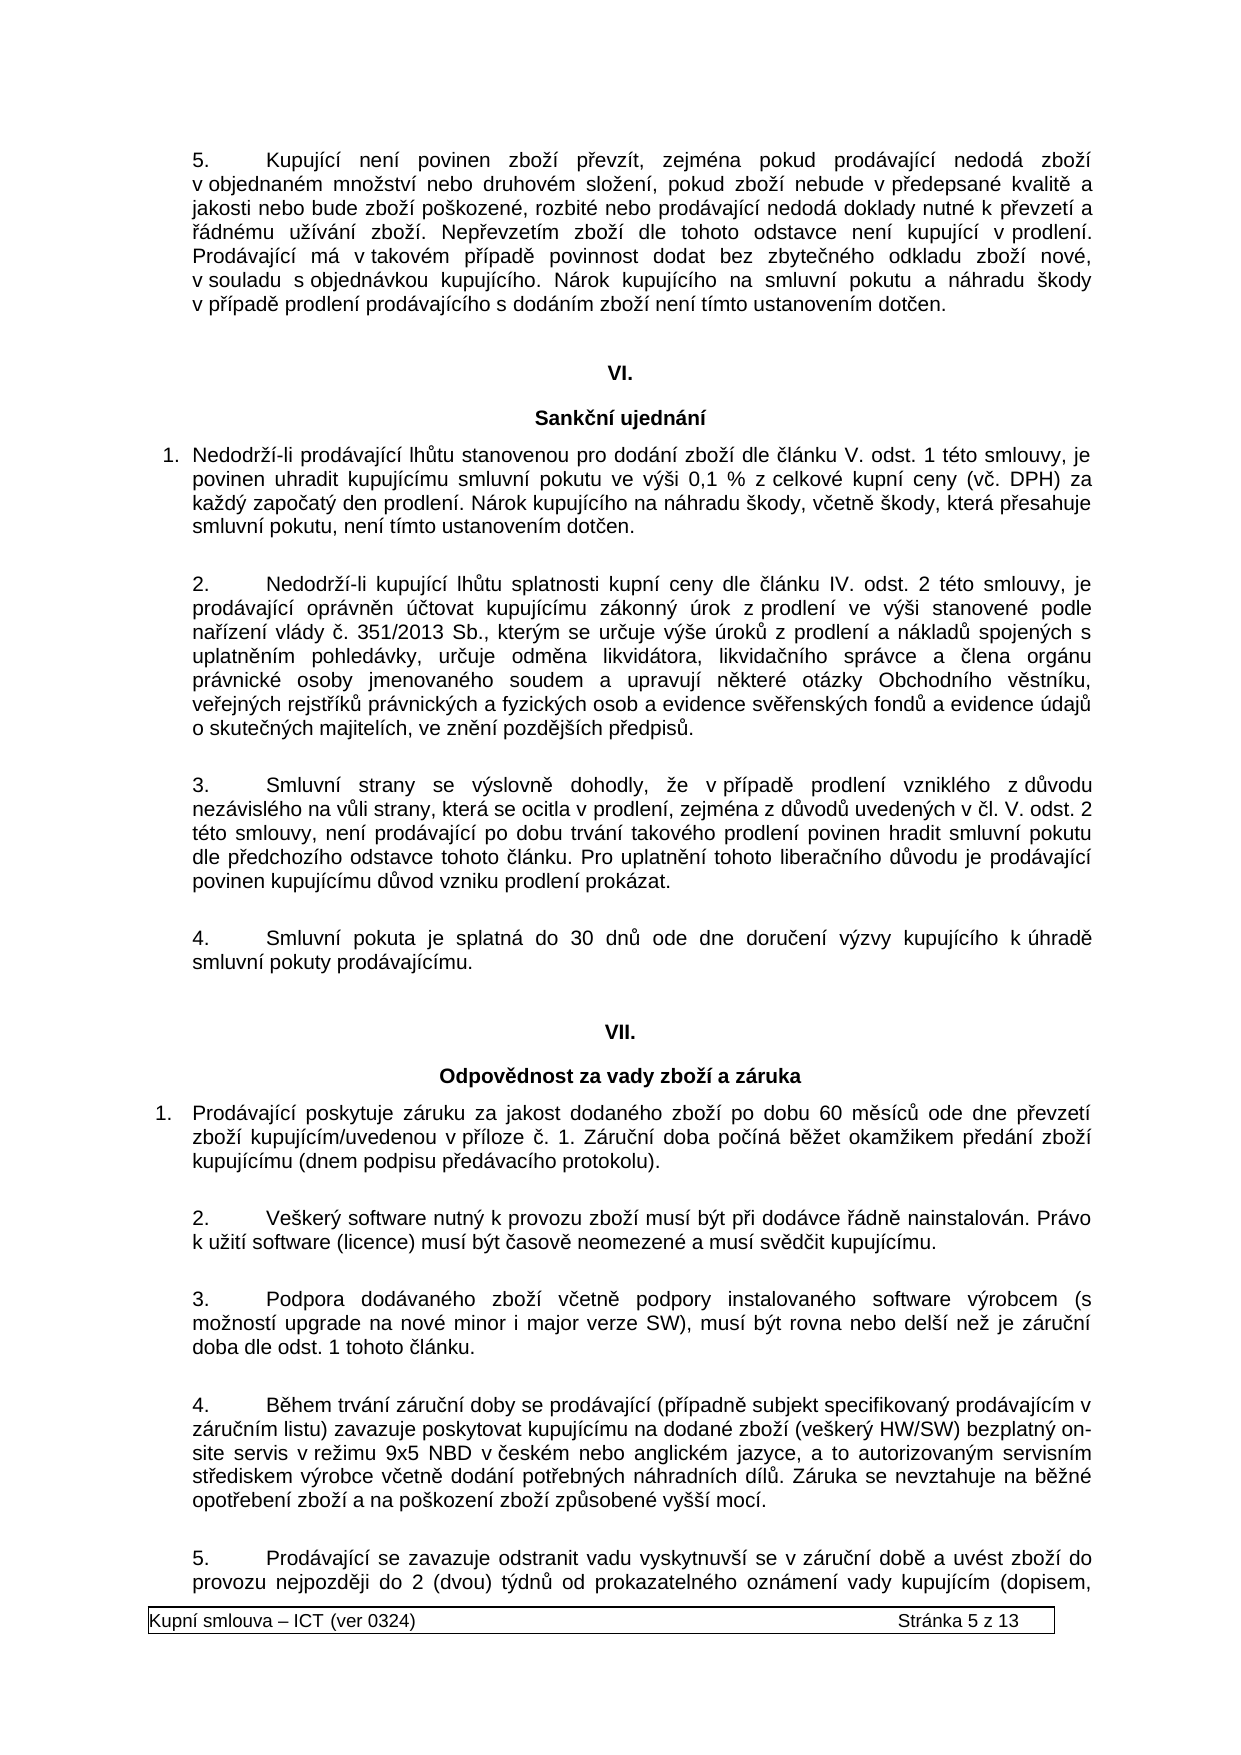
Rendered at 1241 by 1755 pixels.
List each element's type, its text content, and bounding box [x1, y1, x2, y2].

text VI. [148, 361, 1093, 385]
list Nedodrží-li prodávající lhůtu stanovenou pro dodání zboží dle článku V. odst. 1 této smlouvy, je povinen uhradit kupujícímu smluvní pokutu ve výši 0,1 % z celkové kupní ceny (vč. DPH) za každý započatý den prodlení. Nárok kupujícího na náhradu škody, včetně škody, která přesahuje smluvní pokutu, není tímto ustanovením dotčen. [162, 442, 1093, 538]
list Smluvní strany se výslovně dohodly, že v případě prodlení vzniklého z důvodu nezávislého na vůli strany, která se ocitla v prodlení, zejména z důvodů uvedených v čl. V. odst. 2 této smlouvy, není prodávající po dobu trvání takového prodlení povinen hradit smluvní pokutu dle předchozího odstavce tohoto článku. Pro uplatnění tohoto liberačního důvodu je prodávající povinen kupujícímu důvod vzniku prodlení prokázat. [192, 773, 1093, 892]
text VII. [148, 1019, 1093, 1043]
list Prodávající se zavazuje odstranit vadu vyskytnuvší se v záruční době a uvést zboží do provozu nejpozději do 2 (dvou) týdnů od prokazatelného oznámení vady kupujícím (dopisem, [192, 1546, 1093, 1593]
list Nedodrží-li kupující lhůtu splatnosti kupní ceny dle článku IV. odst. 2 této smlouvy, je prodávající oprávněn účtovat kupujícímu zákonný úrok z prodlení ve výši stanovené podle nařízení vlády č. 351/2013 Sb., kterým se určuje výše úroků z prodlení a nákladů spojených s uplatněním pohledávky, určuje odměna likvidátora, likvidačního správce a člena orgánu právnické osoby jmenovaného soudem a upravují některé otázky Obchodního věstníku, veřejných rejstříků právnických a fyzických osob a evidence svěřenských fondů a evidence údajů o skutečných majitelích, ve znění pozdějších předpisů. [192, 572, 1093, 739]
subtitle Sankční ujednání [148, 406, 1093, 430]
list Prodávající poskytuje záruku za jakost dodaného zboží po dobu 60 měsíců ode dne převzetí zboží kupujícím/uvedenou v příloze č. 1. Záruční doba počíná běžet okamžikem předání zboží kupujícímu (dnem podpisu předávacího protokolu). [155, 1101, 1093, 1173]
list Kupující není povinen zboží převzít, zejména pokud prodávající nedodá zboží v objednaném množství nebo druhovém složení, pokud zboží nebude v předepsané kvalitě a jakosti nebo bude zboží poškozené, rozbité nebo prodávající nedodá doklady nutné k převzetí a řádnému užívání zboží. Nepřevzetím zboží dle tohoto odstavce není kupující v prodlení. Prodávající má v takovém případě povinnost dodat bez zbytečného odkladu zboží nové, v souladu s objednávkou kupujícího. Nárok kupujícího na smluvní pokutu a náhradu škody v případě prodlení prodávajícího s dodáním zboží není tímto ustanovením dotčen. [192, 148, 1093, 315]
subtitle Odpovědnost za vady zboží a záruka [148, 1064, 1093, 1088]
list Podpora dodávaného zboží včetně podpory instalovaného software výrobcem (s možností upgrade na nové minor i major verze SW), musí být rovna nebo delší než je záruční doba dle odst. 1 tohoto článku. [192, 1287, 1093, 1359]
list Veškerý software nutný k provozu zboží musí být při dodávce řádně nainstalován. Právo k užití software (licence) musí být časově neomezené a musí svědčit kupujícímu. [192, 1206, 1093, 1254]
list Během trvání záruční doby se prodávající (případně subjekt specifikovaný prodávajícím v záručním listu) zavazuje poskytovat kupujícímu na dodané zboží (veškerý HW/SW) bezplatný on-site servis v režimu 9x5 NBD v českém nebo anglickém jazyce, a to autorizovaným servisním střediskem výrobce včetně dodání potřebných náhradních dílů. Záruka se nevztahuje na běžné opotřebení zboží a na poškození zboží způsobené vyšší mocí. [192, 1392, 1093, 1512]
list Smluvní pokuta je splatná do 30 dnů ode dne doručení výzvy kupujícího k úhradě smluvní pokuty prodávajícímu. [192, 926, 1093, 974]
